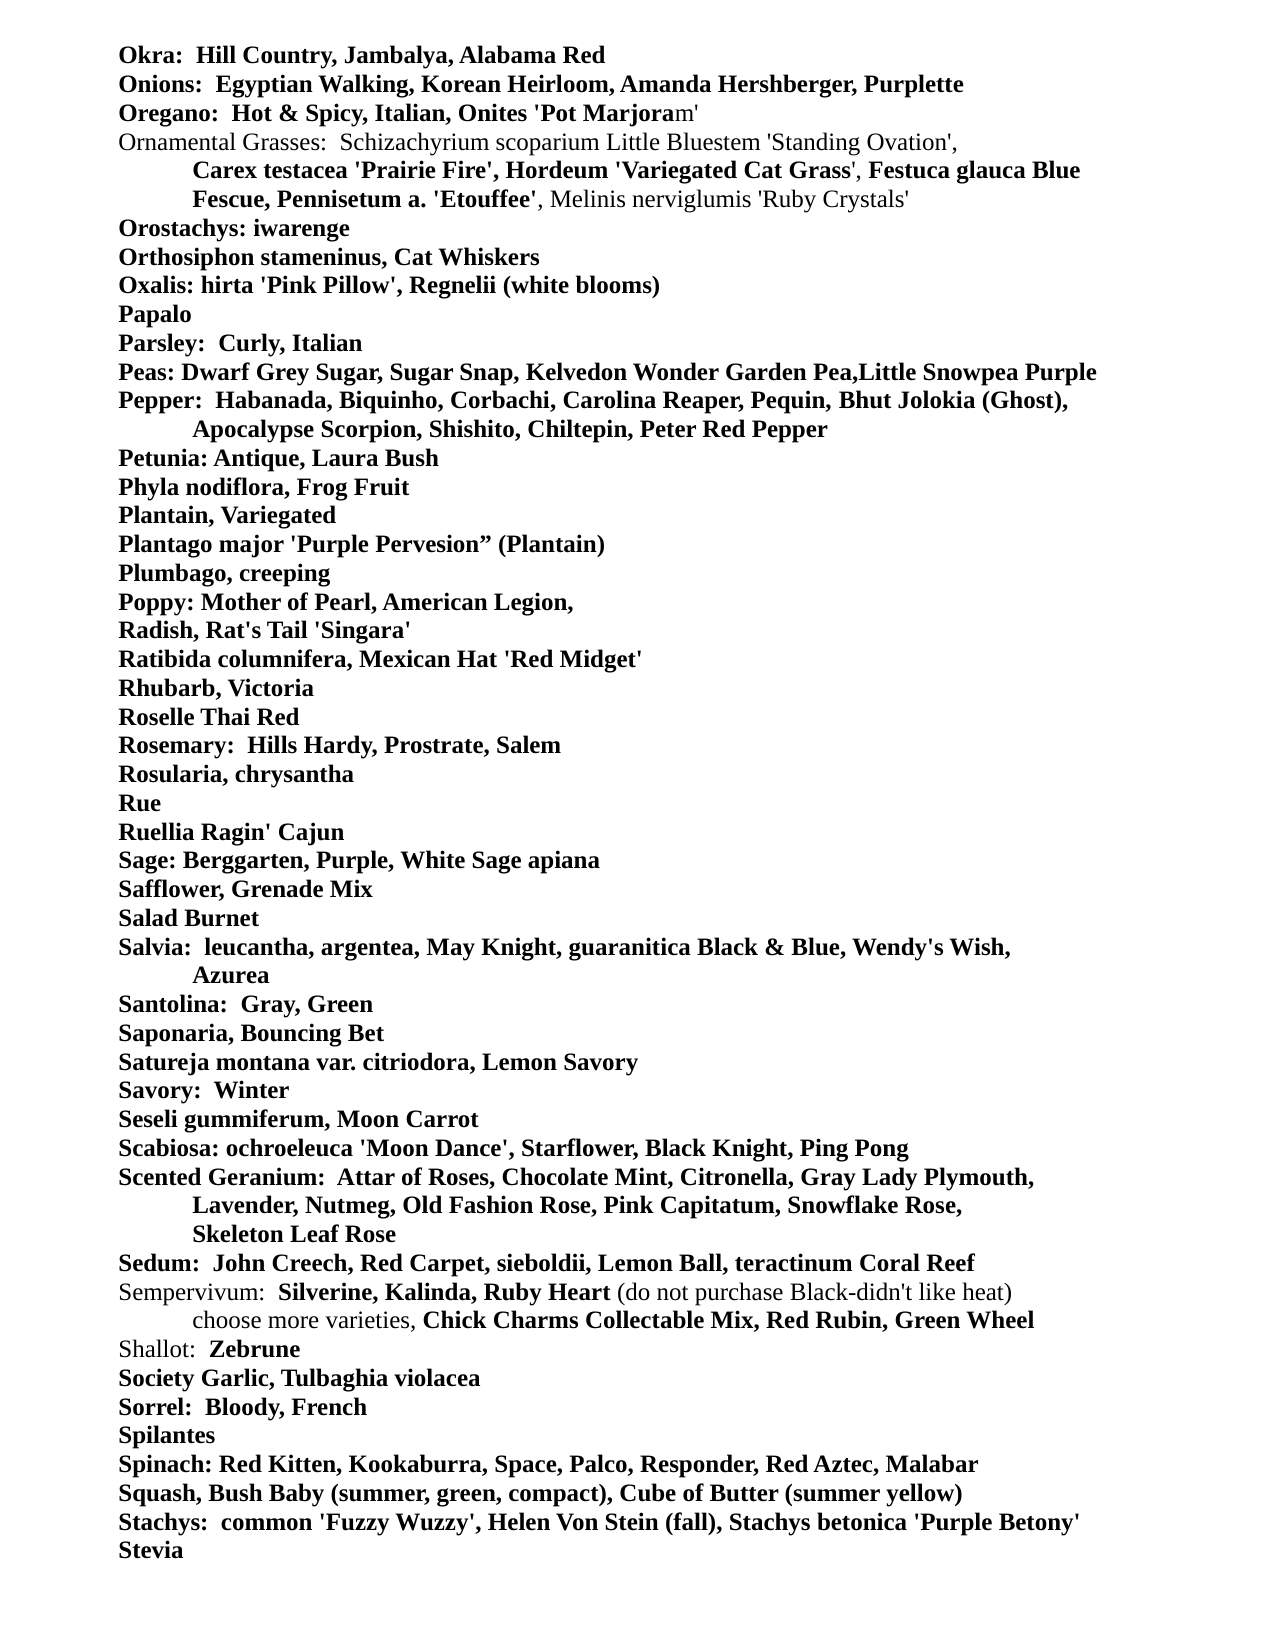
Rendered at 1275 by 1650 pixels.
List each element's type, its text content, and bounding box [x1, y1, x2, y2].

text Scabiosa: ochroeleuca 'Moon Dance', Starflower, Black Knight, Ping Pong [118, 1133, 1157, 1162]
text Peas: Dwarf Grey Sugar, Sugar Snap, Kelvedon Wonder Garden Pea,Little Snowpea Purple [118, 357, 1157, 386]
text Salad Burnet [118, 903, 1157, 932]
text Papalo [118, 299, 1157, 328]
text Safflower, Grenade Mix [118, 874, 1157, 903]
text Savory: Winter [118, 1076, 1157, 1104]
text Spilantes [118, 1421, 1157, 1449]
text Orthosiphon stameninus, Cat Whiskers [118, 242, 1157, 271]
text Rosularia, chrysantha [118, 759, 1157, 788]
text Skeleton Leaf Rose [118, 1219, 1157, 1248]
text Phyla nodiflora, Frog Fruit [118, 472, 1157, 501]
text Roselle Thai Red [118, 702, 1157, 731]
text Lavender, Nutmeg, Old Fashion Rose, Pink Capitatum, Snowflake Rose, [118, 1191, 1157, 1219]
text Satureja montana var. citriodora, Lemon Savory [118, 1047, 1157, 1076]
text Scented Geranium: Attar of Roses, Chocolate Mint, Citronella, Gray Lady Plymouth, [118, 1162, 1157, 1191]
text Rue [118, 788, 1157, 817]
text Azurea [118, 961, 1157, 989]
text choose more varieties, Chick Charms Collectable Mix, Red Rubin, Green Wheel [118, 1306, 1157, 1334]
text Shallot: Zebrune [118, 1334, 1157, 1363]
text Santolina: Gray, Green [118, 989, 1157, 1018]
text Saponaria, Bouncing Bet [118, 1018, 1157, 1047]
text Stachys: common 'Fuzzy Wuzzy', Helen Von Stein (fall), Stachys betonica 'Purple Betony' [118, 1507, 1157, 1536]
text Squash, Bush Baby (summer, green, compact), Cube of Butter (summer yellow) [118, 1478, 1157, 1507]
text Carex testacea 'Prairie Fire', Hordeum 'Variegated Cat Grass', Festuca glauca Blue Fescue, Pennisetum a. 'Etouffee', Melinis nerviglumis 'Ruby Crystals' [118, 156, 1157, 213]
text Rhubarb, Victoria [118, 673, 1157, 702]
text Ratibida columnifera, Mexican Hat 'Red Midget' [118, 644, 1157, 673]
text Parsley: Curly, Italian [118, 328, 1157, 357]
text Oregano: Hot & Spicy, Italian, Onites 'Pot Marjoram' [118, 98, 1157, 127]
text Onions: Egyptian Walking, Korean Heirloom, Amanda Hershberger, Purplette [118, 69, 1157, 98]
text Pepper: Habanada, Biquinho, Corbachi, Carolina Reaper, Pequin, Bhut Jolokia (Ghost), Apocalypse Scorpion, Shishito, Chiltepin, Peter Red Pepper [118, 386, 1157, 443]
text Radish, Rat's Tail 'Singara' [118, 616, 1157, 644]
text Spinach: Red Kitten, Kookaburra, Space, Palco, Responder, Red Aztec, Malabar [118, 1449, 1157, 1478]
text Poppy: Mother of Pearl, American Legion, [118, 587, 1157, 616]
text Orostachys: iwarenge [118, 213, 1157, 242]
text Sempervivum: Silverine, Kalinda, Ruby Heart (do not purchase Black-didn't like heat) [118, 1277, 1157, 1306]
text Sorrel: Bloody, French [118, 1392, 1157, 1421]
text Oxalis: hirta 'Pink Pillow', Regnelii (white blooms) [118, 271, 1157, 299]
text Sage: Berggarten, Purple, White Sage apiana [118, 846, 1157, 874]
text Plumbago, creeping [118, 558, 1157, 587]
text Petunia: Antique, Laura Bush [118, 443, 1157, 472]
text Stevia [118, 1536, 1157, 1564]
text Salvia: leucantha, argentea, May Knight, guaranitica Black & Blue, Wendy's Wish, [118, 932, 1157, 961]
text Plantago major 'Purple Pervesion” (Plantain) [118, 529, 1157, 558]
text Sedum: John Creech, Red Carpet, sieboldii, Lemon Ball, teractinum Coral Reef [118, 1248, 1157, 1277]
text Plantain, Variegated [118, 501, 1157, 529]
text Ruellia Ragin' Cajun [118, 817, 1157, 846]
text Rosemary: Hills Hardy, Prostrate, Salem [118, 731, 1157, 759]
text Seseli gummiferum, Moon Carrot [118, 1104, 1157, 1133]
text Ornamental Grasses: Schizachyrium scoparium Little Bluestem 'Standing Ovation', [118, 127, 1157, 156]
text Society Garlic, Tulbaghia violacea [118, 1363, 1157, 1392]
text Okra: Hill Country, Jambalya, Alabama Red [118, 41, 1157, 69]
